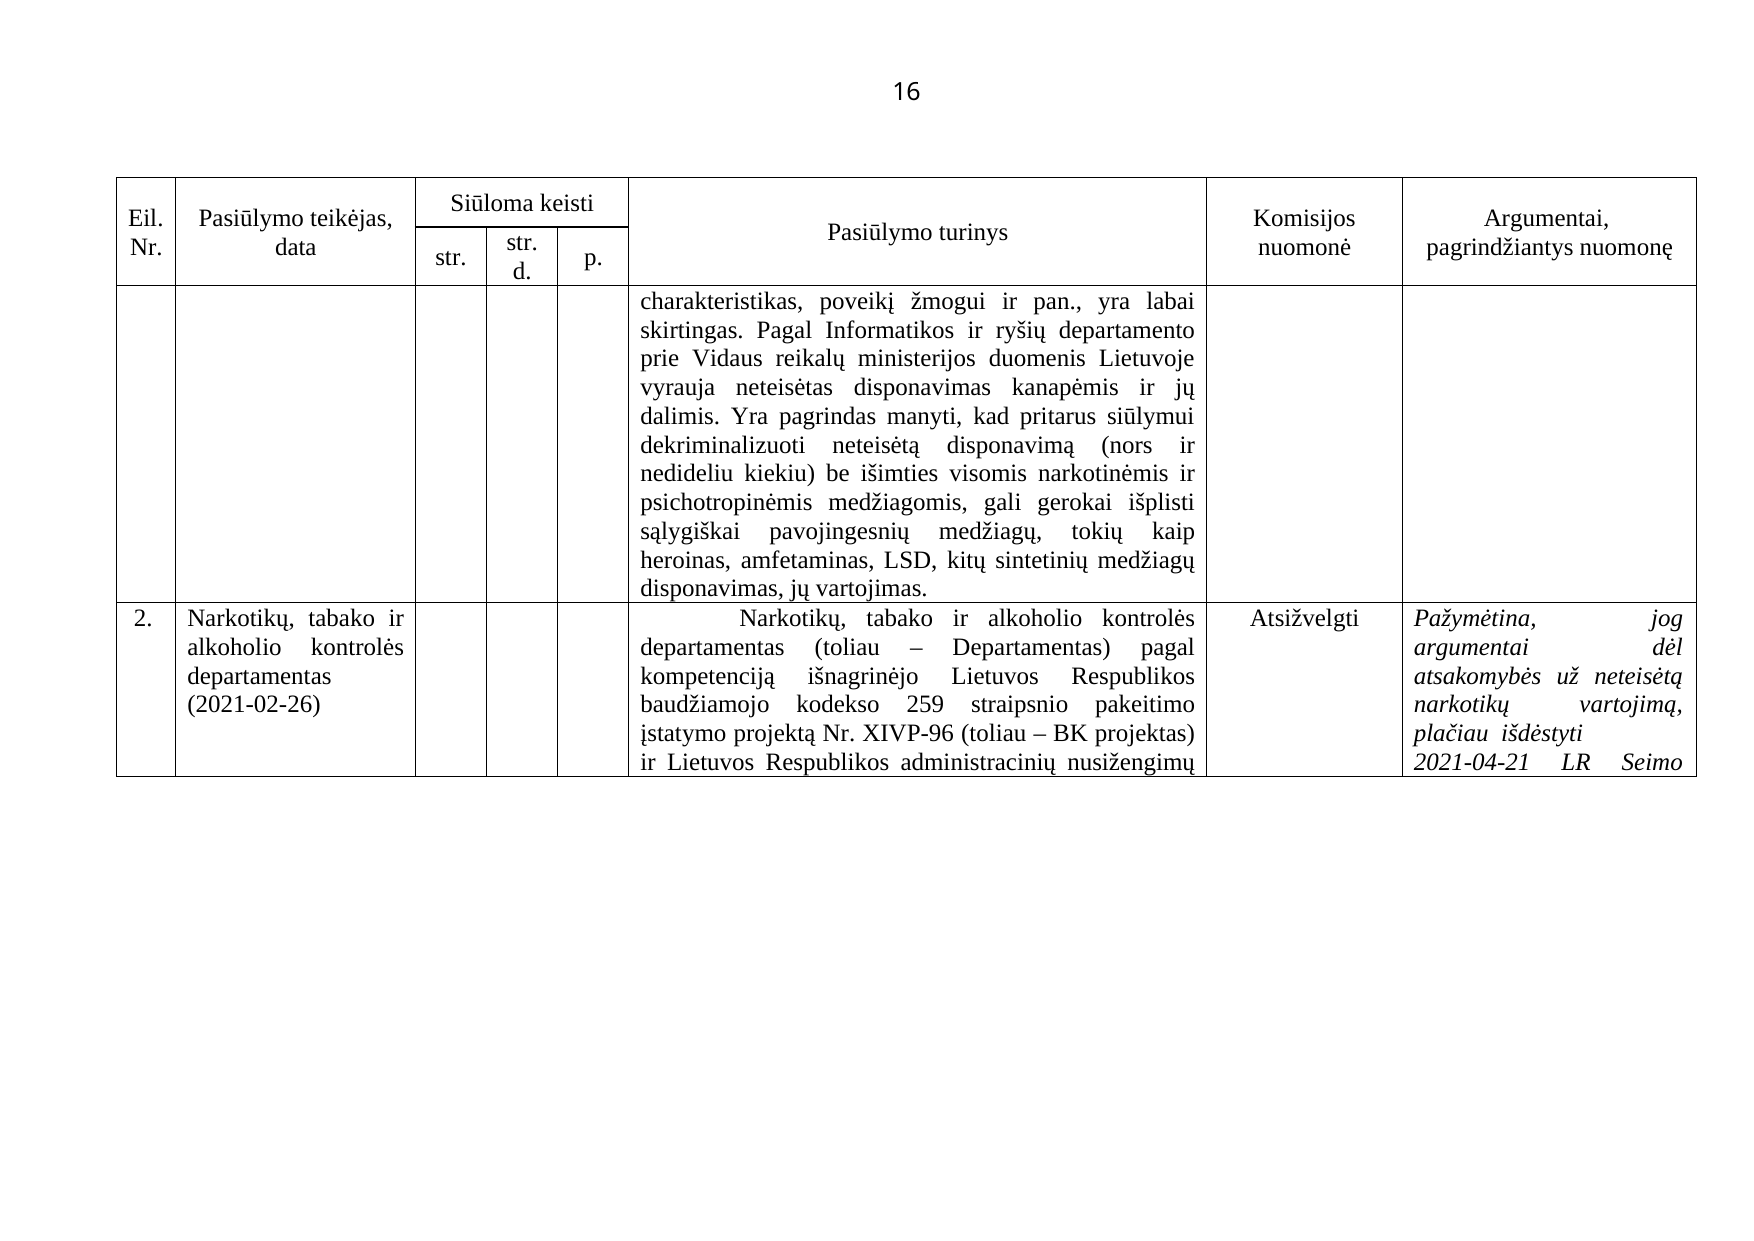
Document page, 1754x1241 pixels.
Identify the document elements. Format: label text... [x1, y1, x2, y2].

table_cell charakteristikas, poveikį žmogui ir pan., yra labai skirtingas. Pagal Informatikos ir ryšių departamento prie Vidaus reikalų ministerijos duomenis Lietuvoje vyrauja neteisėtas disponavimas kanapėmis ir jų dalimis. Yra pagrindas manyti, kad pritarus siūlymui dekriminalizuoti neteisėtą disponavimą (nors ir nedideliu kiekiu) be išimties visomis narkotinėmis ir psichotropinėmis medžiagomis, gali gerokai išplisti sąlygiškai pavojingesnių medžiagų, tokių kaip heroinas, amfetaminas, LSD, kitų sintetinių medžiagų disponavimas, jų vartojimas. [629, 286, 1206, 602]
table_cell [1207, 286, 1402, 602]
table_cell p. [558, 228, 628, 285]
table_cell [176, 286, 415, 602]
table_cell Pažymėtina, jog argumentai dėl atsakomybės už neteisėtą narkotikų vartojimą, plačiau išdėstyti 2021-04-21 LR Seimo [1403, 603, 1696, 776]
table_header Pasiūlymo turinys [629, 178, 1206, 285]
table_cell [416, 603, 486, 776]
table_cell [558, 603, 628, 776]
table_cell [416, 286, 486, 602]
table_cell Narkotikų, tabako ir alkoholio kontrolės departamentas (toliau – Departamentas) pagal kompetenciją išnagrinėjo Lietuvos Respublikos baudžiamojo kodekso 259 straipsnio pakeitimo įstatymo projektą Nr. XIVP-96 (toliau – BK projektas) ir Lietuvos Respublikos administracinių nusižengimų [629, 603, 1206, 776]
table_header Siūloma keisti [416, 178, 628, 226]
table_header Pasiūlymo teikėjas, data [176, 178, 415, 285]
table_cell [487, 286, 557, 602]
table_header Komisijos nuomonė [1207, 178, 1402, 285]
table_header Eil. Nr. [117, 178, 175, 285]
table_cell [117, 286, 175, 602]
table_cell [1403, 286, 1696, 602]
table_header Argumentai, pagrindžiantys nuomonę [1403, 178, 1696, 285]
table_cell str. d. [487, 228, 557, 285]
table_cell [558, 286, 628, 602]
table_cell Narkotikų, tabako ir alkoholio kontrolės departamentas (2021-02-26) [176, 603, 415, 776]
table_cell str. [416, 228, 486, 285]
table_cell Atsižvelgti [1207, 603, 1402, 776]
table_cell 2. [117, 603, 175, 776]
table_cell [487, 603, 557, 776]
